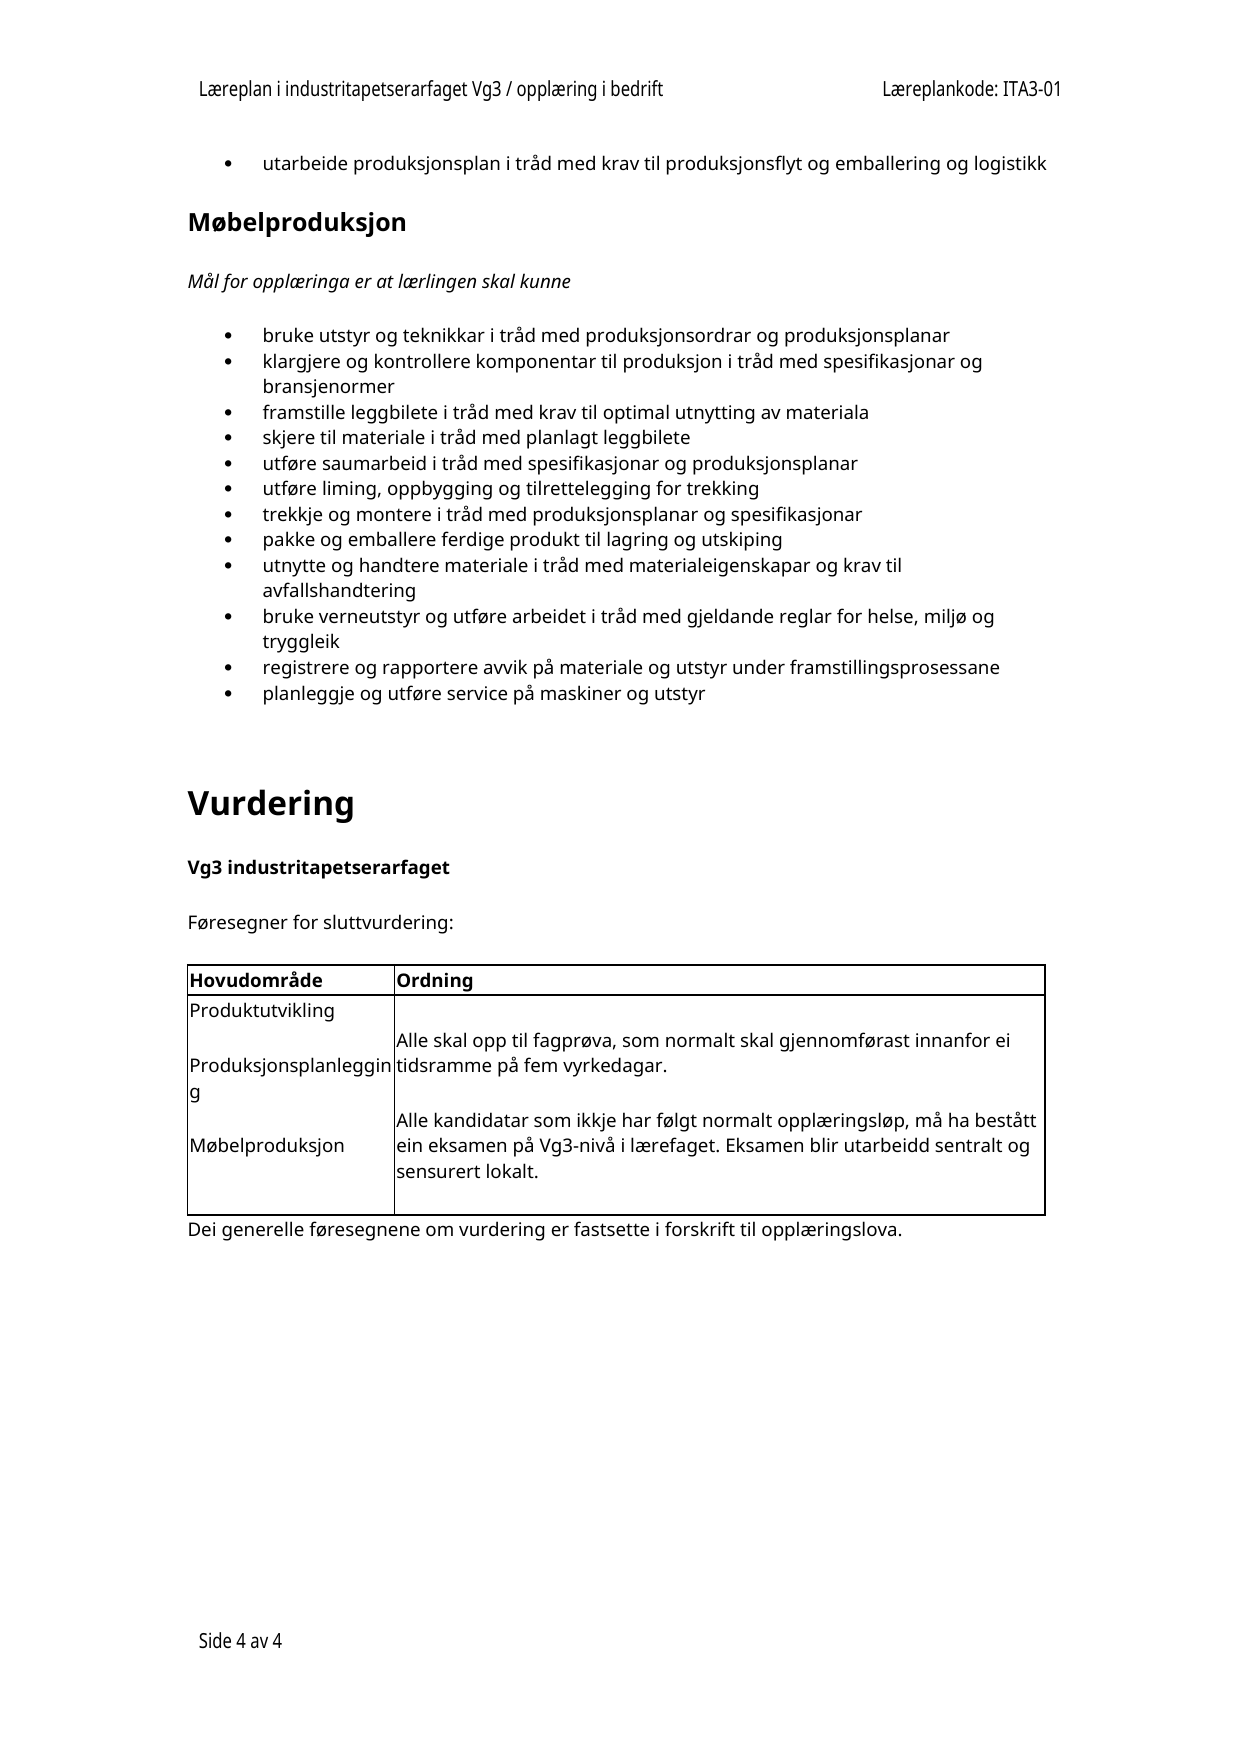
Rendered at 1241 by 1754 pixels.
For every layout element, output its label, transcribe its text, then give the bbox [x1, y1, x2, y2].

list klargjere og kontrollere komponentar til produksjon i tråd med spesifikasjonar og bransjenormer [225, 348, 263, 399]
text Dei generelle føresegnene om vurdering er fastsette i forskrift til opplæringslova. [903, 1216, 1053, 1242]
list bruke verneutstyr og utføre arbeidet i tråd med gjeldande reglar for helse, miljø og tryggleik [225, 603, 263, 654]
list planleggje og utføre service på maskiner og utstyr [711, 680, 1053, 705]
list skjere til materiale i tråd med planlagt leggbilete [691, 425, 1053, 450]
list bruke utstyr og teknikkar i tråd med produksjonsordrar og produksjonsplanar [955, 323, 1053, 348]
table_cell Alle skal opp til fagprøva, som normalt skal gjennomførast innanfor ei tidsramme på fem vyrkedagar. Alle kandidatar som ikkje har følgt normalt opplæringsløp, må ha bestått ein eksamen på Vg3-nivå i lærefaget. Eksamen blir utarbeidd sentralt og sensurert lokalt. [395, 996, 1044, 1214]
subtitle Vurdering [187, 734, 1053, 825]
text Føresegner for sluttvurdering: [459, 909, 1053, 935]
list bruke verneutstyr og utføre arbeidet i tråd med gjeldande reglar for helse, miljø og tryggleik [340, 603, 1053, 654]
list framstille leggbilete i tråd med krav til optimal utnytting av materiala [869, 399, 1053, 425]
text Vg3 industritapetserarfaget [187, 854, 1053, 880]
list utføre liming, oppbygging og tilrettelegging for trekking [764, 476, 1053, 501]
subtitle Møbelproduksjon [407, 205, 1053, 239]
list klargjere og kontrollere komponentar til produksjon i tråd med spesifikasjonar og bransjenormer [400, 348, 1053, 399]
list utnytte og handtere materiale i tråd med materialeigenskapar og krav til avfallshandtering [416, 552, 1053, 603]
list pakke og emballere ferdige produkt til lagring og utskiping [783, 527, 1053, 552]
list utnytte og handtere materiale i tråd med materialeigenskapar og krav til avfallshandtering [225, 552, 263, 603]
text Mål for opplæringa er at lærlingen skal kunne [578, 268, 1053, 293]
list utføre saumarbeid i tråd med spesifikasjonar og produksjonsplanar [863, 450, 1053, 476]
list trekkje og montere i tråd med produksjonsplanar og spesifikasjonar [868, 501, 1053, 527]
